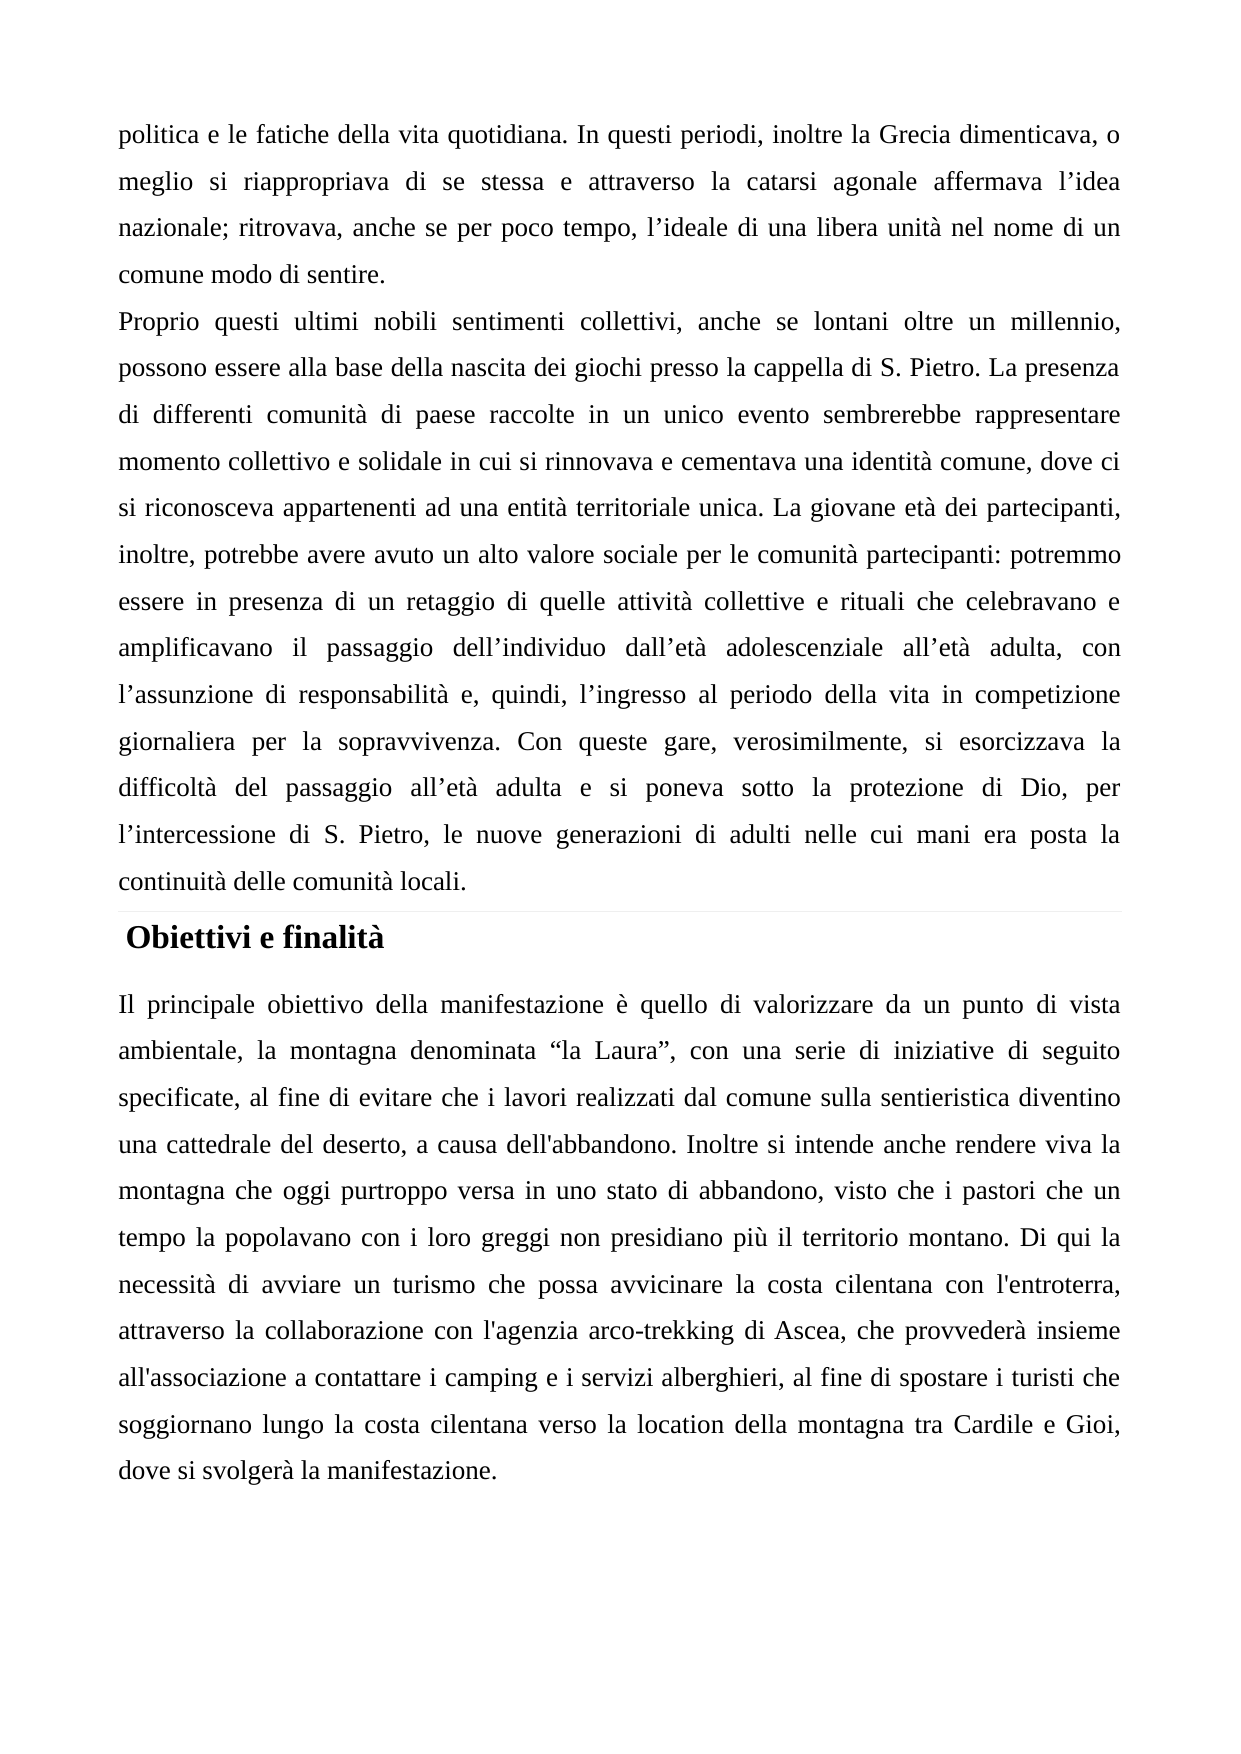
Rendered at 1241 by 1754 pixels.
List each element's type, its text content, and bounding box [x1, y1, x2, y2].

text Il principale obiettivo della manifestazione è quello di valorizzare da un punto di vista ambientale, la montagna denominata “la Laura”, con una serie di iniziative di seguito specificate, al fine di evitare che i lavori realizzati dal comune sulla sentieristica diventino una cattedrale del deserto, a causa dell'abbandono. Inoltre si intende anche rendere viva la montagna che oggi purtroppo versa in uno stato di abbandono, visto che i pastori che un tempo la popolavano con i loro greggi non presidiano più il territorio montano. Di qui la necessità di avviare un turismo che possa avvicinare la costa cilentana con l'entroterra, attraverso la collaborazione con l'agenzia arco-trekking di Ascea, che provvederà insieme all'associazione a contattare i camping e i servizi alberghieri, al fine di spostare i turisti che soggiornano lungo la costa cilentana verso la location della montagna tra Cardile e Gioi, dove si svolgerà la manifestazione. [118, 981, 1122, 1486]
text Proprio questi ultimi nobili sentimenti collettivi, anche se lontani oltre un millennio, possono essere alla base della nascita dei giochi presso la cappella di S. Pietro. La presenza di differenti comunità di paese raccolte in un unico evento sembrerebbe rappresentare momento collettivo e solidale in cui si rinnovava e cementava una identità comune, dove ci si riconosceva appartenenti ad una entità territoriale unica. La giovane età dei partecipanti, inoltre, potrebbe avere avuto un alto valore sociale per le comunità partecipanti: potremmo essere in presenza di un retaggio di quelle attività collettive e rituali che celebravano e amplificavano il passaggio dell’individuo dall’età adolescenziale all’età adulta, con l’assunzione di responsabilità e, quindi, l’ingresso al periodo della vita in competizione giornaliera per la sopravvivenza. Con queste gare, verosimilmente, si esorcizzava la difficoltà del passaggio all’età adulta e si poneva sotto la protezione di Dio, per l’intercessione di S. Pietro, le nuove generazioni di adulti nelle cui mani era posta la continuità delle comunità locali. [118, 305, 1122, 896]
text politica e le fatiche della vita quotidiana. In questi periodi, inoltre la Grecia dimenticava, o meglio si riappropriava di se stessa e attraverso la catarsi agonale affermava l’idea nazionale; ritrovava, anche se per poco tempo, l’ideale di una libera unità nel nome di un comune modo di sentire. [118, 118, 1122, 289]
text Obiettivi e finalità [118, 912, 1122, 956]
